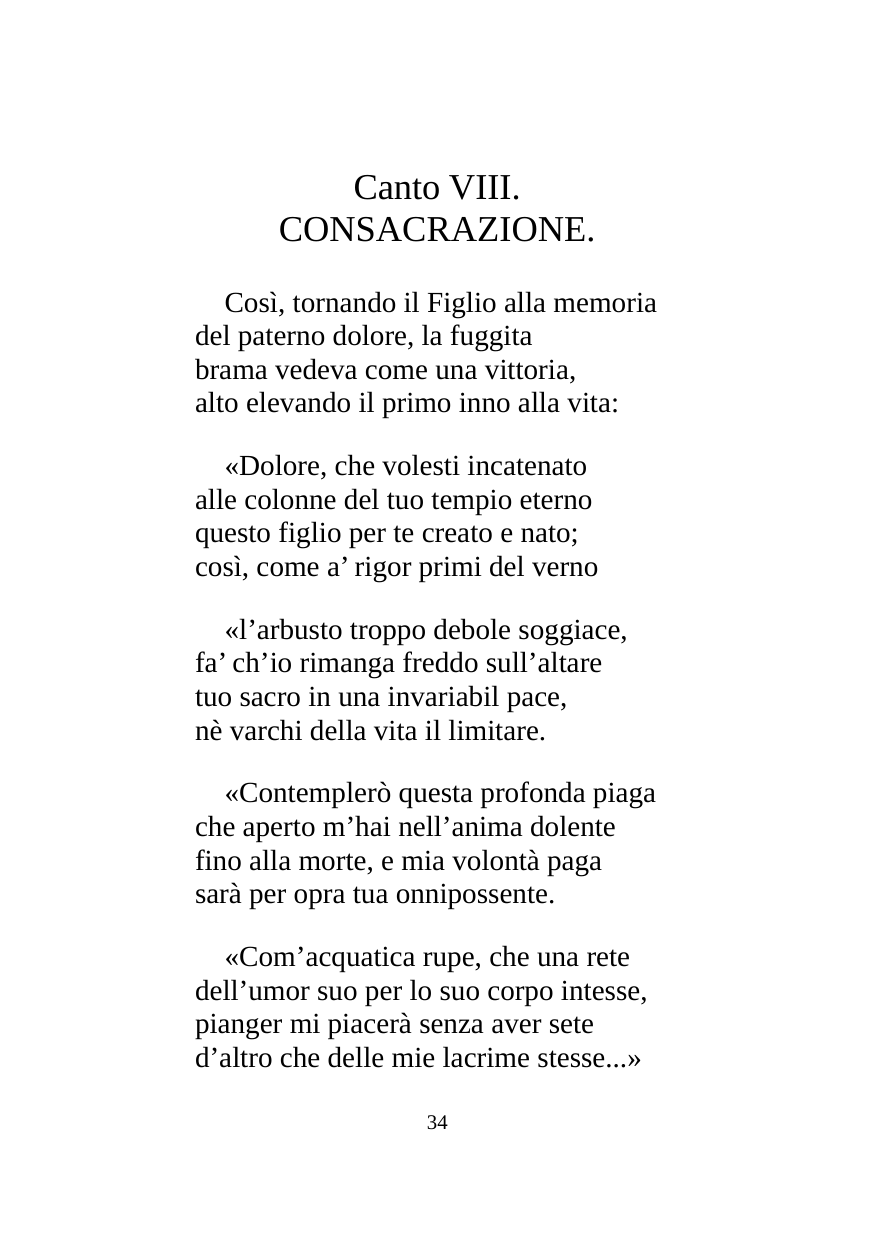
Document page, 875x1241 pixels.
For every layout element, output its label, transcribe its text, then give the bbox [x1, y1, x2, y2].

text «Com’acquatica rupe, che una rete dell’umor suo per lo suo corpo intesse, pianger mi piacerà senza aver sete d’altro che delle mie lacrime stesse...» [195, 939, 768, 1073]
text «l’arbusto troppo debole soggiace, fa’ ch’io rimanga freddo sull’altare tuo sacro in una invariabil pace, nè varchi della vita il limitare. [195, 612, 768, 746]
text «Contemplerò questa profonda piaga che aperto m’hai nell’anima dolente fino alla morte, e mia volontà paga sarà per opra tua onnipossente. [195, 776, 768, 910]
text «Dolore, che volesti incatenato alle colonne del tuo tempio eterno questo figlio per te creato e nato; così, come a’ rigor primi del verno [195, 448, 768, 582]
subtitle Canto VIII. CONSACRAZIONE. [106, 165, 768, 249]
text Così, tornando il Figlio alla memoria del paterno dolore, la fuggita brama vedeva come una vittoria, alto elevando il primo inno alla vita: [195, 285, 768, 419]
